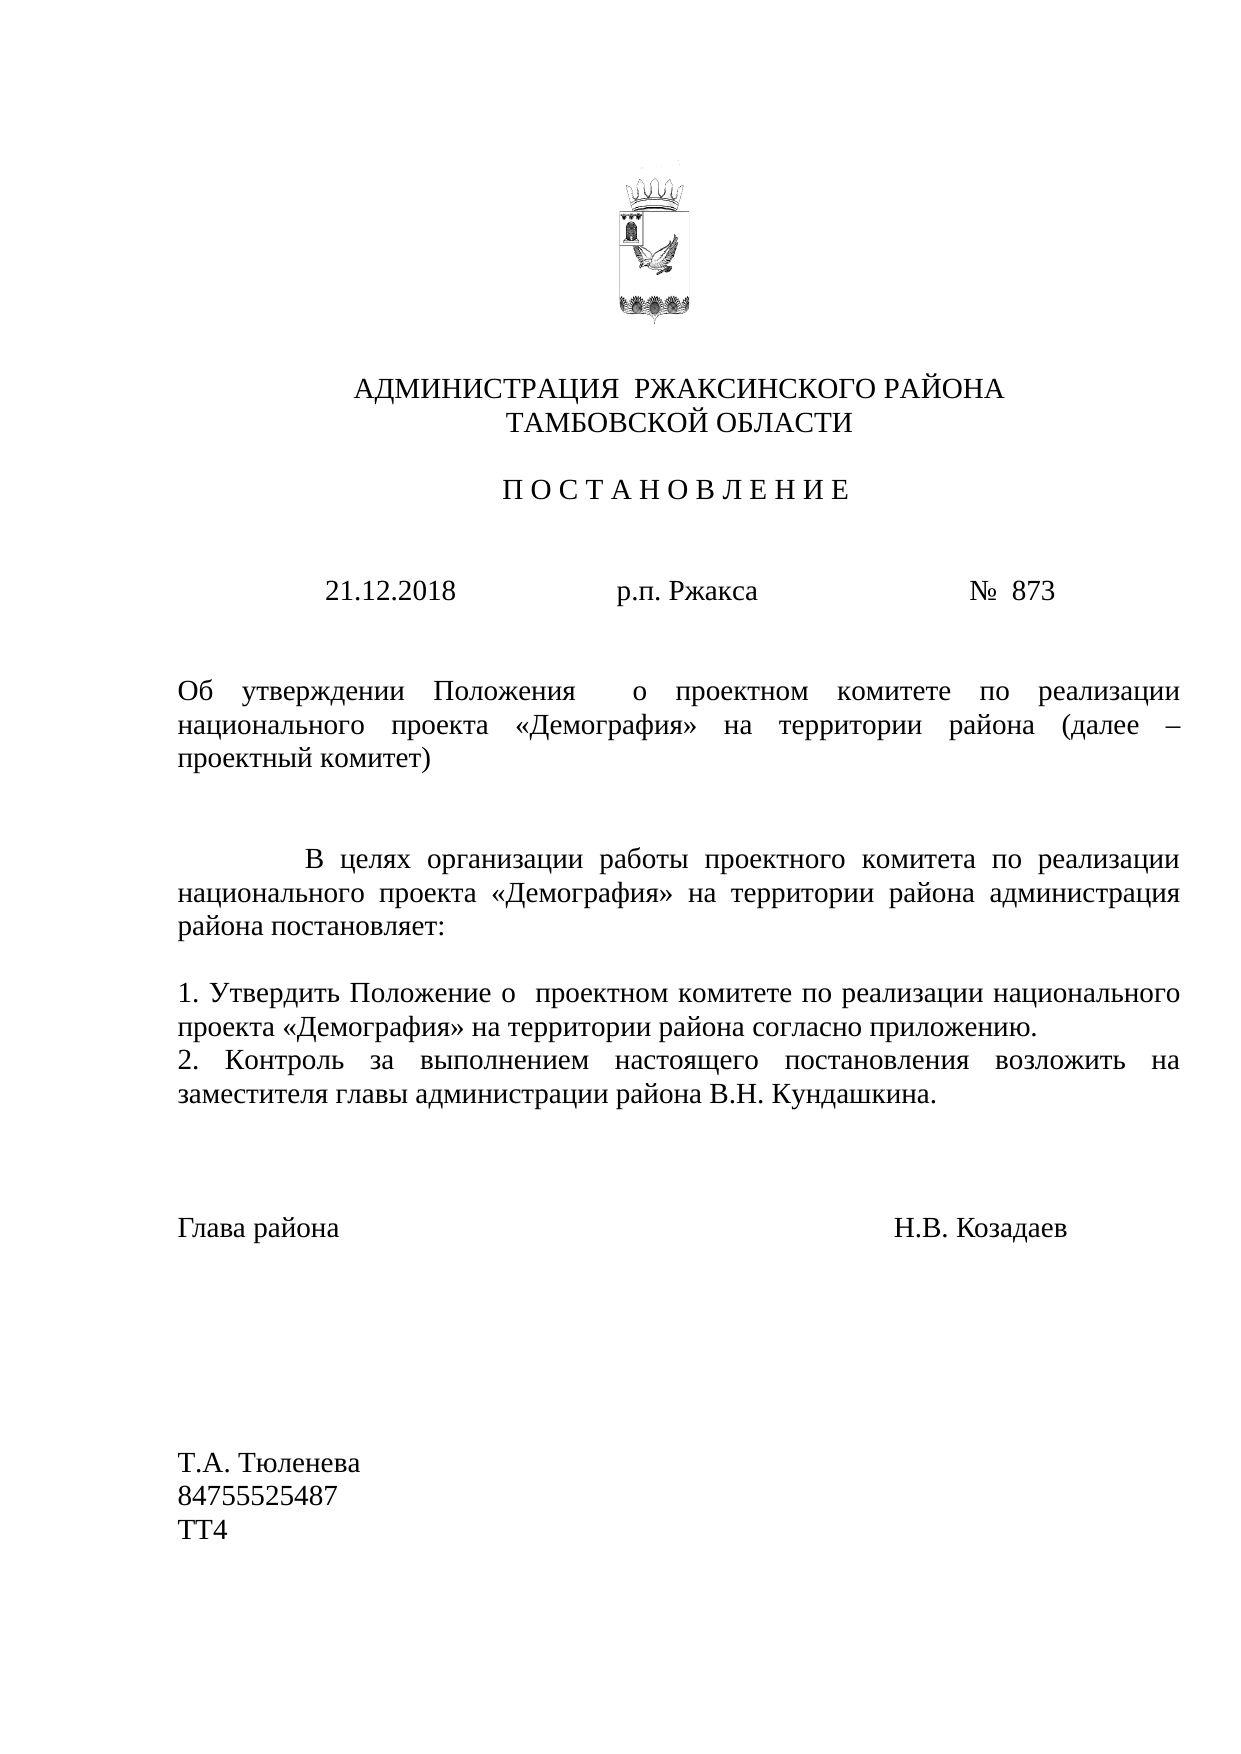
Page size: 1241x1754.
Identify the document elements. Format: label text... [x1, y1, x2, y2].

picture [619, 160, 690, 329]
text ТТ4 [177, 1512, 1181, 1546]
text АДМИНИСТРАЦИЯ РЖАКСИНСКОГО РАЙОНА [177, 372, 1181, 405]
text 1. Утвердить Положение о проектном комитете по реализации национального проекта «Демография» на территории района согласно приложению. [177, 975, 1181, 1042]
text Об утверждении Положения о проектном комитете по реализации национального проекта «Демография» на территории района (далее – проектный комитет) [177, 673, 1181, 774]
text ТАМБОВСКОЙ ОБЛАСТИ [177, 405, 1181, 439]
table_header [1019, 118, 1240, 338]
text Глава района Н.В. Козадаев [177, 1210, 1178, 1244]
text 84755525487 [177, 1478, 1181, 1512]
text Т.А. Тюленева [177, 1445, 1181, 1478]
text 2. Контроль за выполнением настоящего постановления возложить на заместителя главы администрации района В.Н. Кундашкина. [177, 1042, 1181, 1109]
table_header [166, 118, 1019, 338]
text В целях организации работы проектного комитета по реализации национального проекта «Демография» на территории района администрация района постановляет: [177, 841, 1181, 942]
text П О С Т А Н О В Л Е Н И Е [177, 472, 1181, 506]
text 21.12.2018 р.п. Ржакса № 873 [177, 573, 1181, 606]
